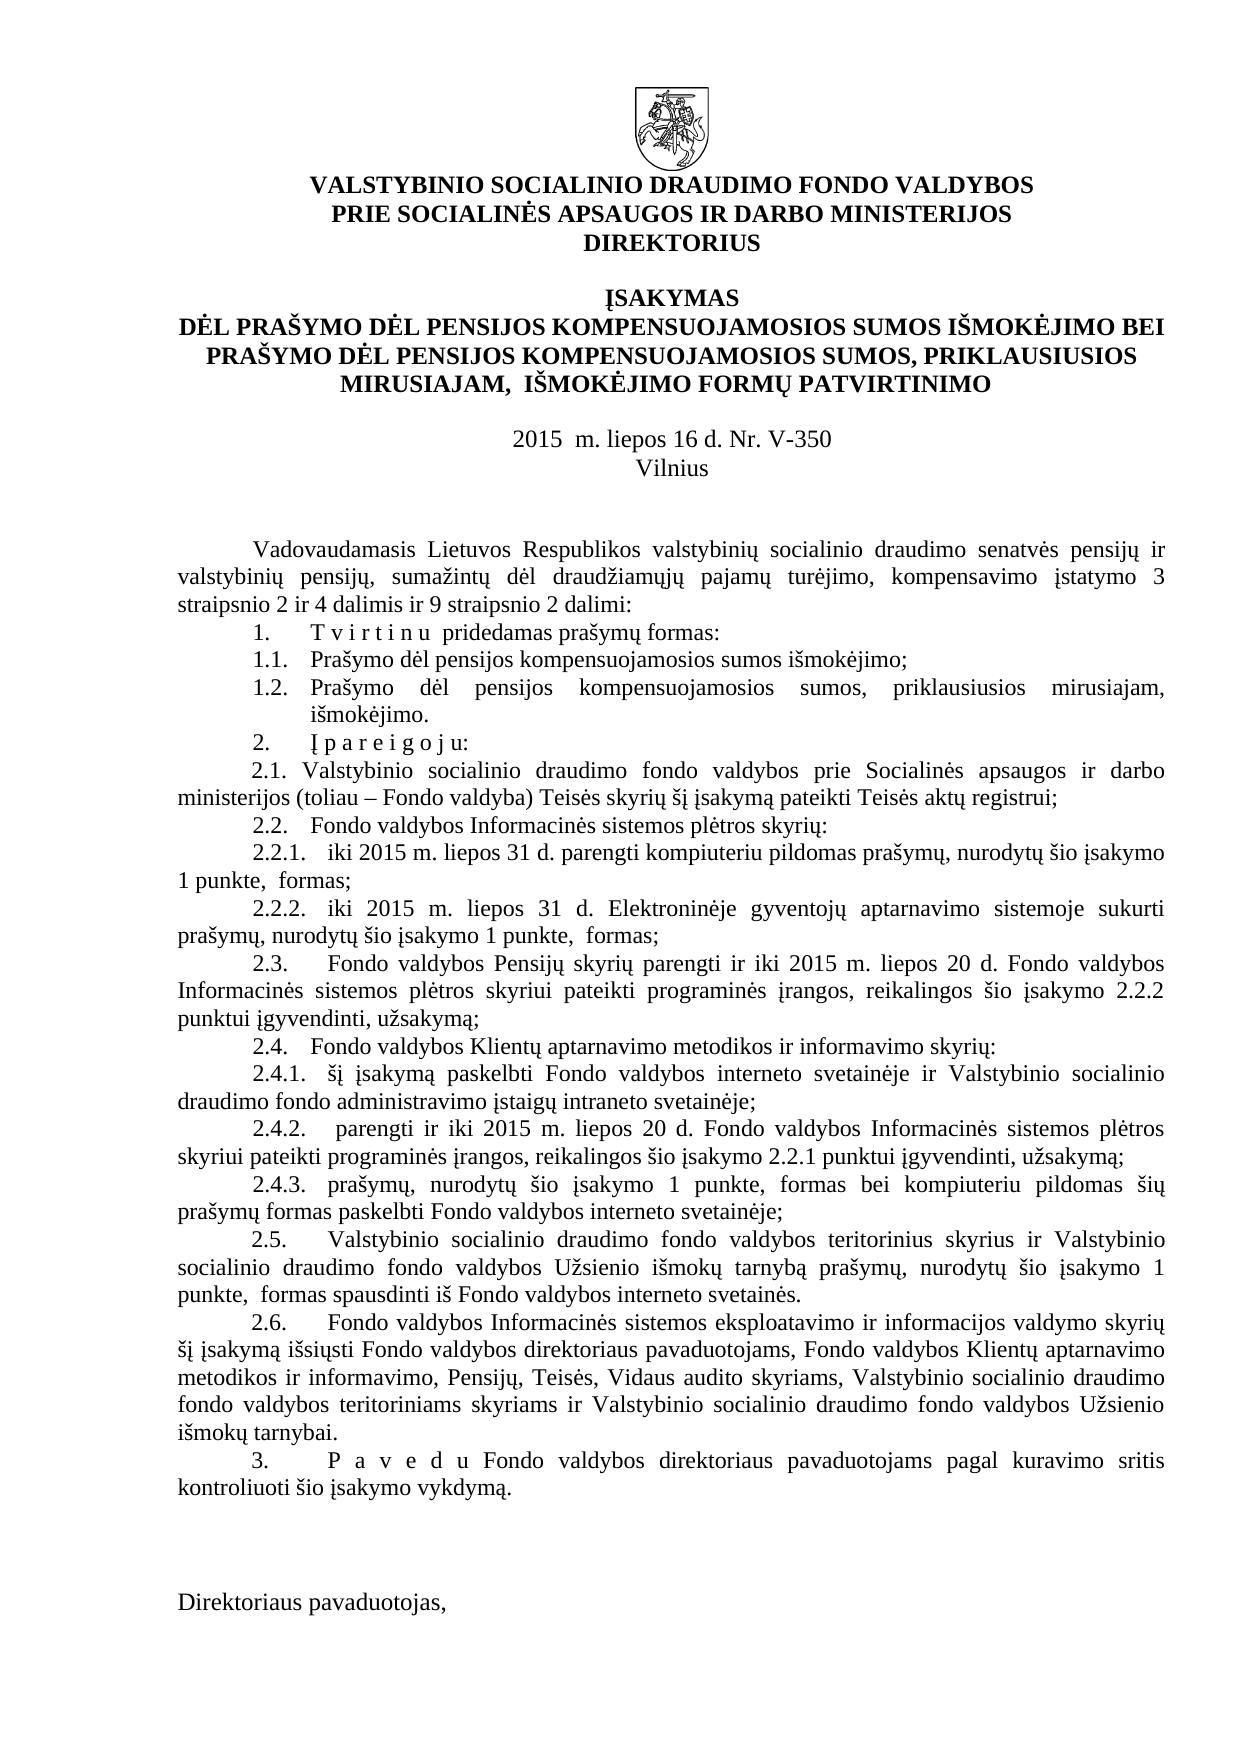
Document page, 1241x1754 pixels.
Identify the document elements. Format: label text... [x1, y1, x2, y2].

text DIREKTORIUS [177, 228, 1167, 257]
text PRIE SOCIALINĖS APSAUGOS IR DARBO MINISTERIJOS [177, 199, 1167, 228]
text 2.6. Fondo valdybos Informacinės sistemos eksploatavimo ir informacijos valdymo skyrių šį įsakymą išsiųsti Fondo valdybos direktoriaus pavaduotojams, Fondo valdybos Klientų aptarnavimo metodikos ir informavimo, Pensijų, Teisės, Vidaus audito skyriams, Valstybinio socialinio draudimo fondo valdybos teritoriniams skyriams ir Valstybinio socialinio draudimo fondo valdybos Užsienio išmokų tarnybai. [177, 1308, 1167, 1446]
text VALSTYBINIO SOCIALINIO DRAUDIMO FONDO VALDYBOS [177, 171, 1167, 199]
text 3. P a v e d u Fondo valdybos direktoriaus pavaduotojams pagal kuravimo sritis kontroliuoti šio įsakymo vykdymą. [177, 1446, 1167, 1501]
text 2.2.2. iki 2015 m. liepos 31 d. Elektroninėje gyventojų aptarnavimo sistemoje sukurti prašymų, nurodytų šio įsakymo 1 punkte, formas; [177, 894, 1167, 949]
text Direktoriaus pavaduotojas, [177, 1587, 1167, 1616]
text 2.2. Fondo valdybos Informacinės sistemos plėtros skyrių: [252, 811, 1167, 838]
text DĖL prašymO DĖL PENSIJOS kompensuojamOSIOS sumOS IŠMOKĖJIMO BEI pRAŠYMO DĖL PENSIJOS kompensuojamOSIOS sumOS, PRIKLAUSIUSIOS MIRUSIAJAM, IŠMOKĖJIMO formŲ patvirtinimo [177, 312, 1167, 398]
text 2015 m. liepos 16 d. Nr. V-350 [177, 424, 1167, 453]
text 2.5. Valstybinio socialinio draudimo fondo valdybos teritorinius skyrius ir Valstybinio socialinio draudimo fondo valdybos Užsienio išmokų tarnybą prašymų, nurodytų šio įsakymo 1 punkte, formas spausdinti iš Fondo valdybos interneto svetainės. [177, 1225, 1167, 1308]
text 2.4.2. parengti ir iki 2015 m. liepos 20 d. Fondo valdybos Informacinės sistemos plėtros skyriui pateikti programinės įrangos, reikalingos šio įsakymo 2.2.1 punktui įgyvendinti, užsakymą; [177, 1114, 1167, 1170]
text 2.1. Valstybinio socialinio draudimo fondo valdybos prie Socialinės apsaugos ir darbo ministerijos (toliau – Fondo valdyba) Teisės skyrių šį įsakymą pateikti Teisės aktų registrui; [177, 756, 1167, 811]
text 1. T v i r t i n u pridedamas prašymų formas: [252, 618, 1167, 645]
text 1.2. Prašymo dėl pensijos kompensuojamosios sumos, priklausiusios mirusiajam, išmokėjimo. [252, 673, 1167, 728]
text 1.1. Prašymo dėl pensijos kompensuojamosios sumos išmokėjimo; [252, 645, 1167, 673]
text 2.4.3. prašymų, nurodytų šio įsakymo 1 punkte, formas bei kompiuteriu pildomas šių prašymų formas paskelbti Fondo valdybos interneto svetainėje; [177, 1170, 1167, 1225]
text Vilnius [177, 453, 1167, 482]
text 2.3. Fondo valdybos Pensijų skyrių parengti ir iki 2015 m. liepos 20 d. Fondo valdybos Informacinės sistemos plėtros skyriui pateikti programinės įrangos, reikalingos šio įsakymo 2.2.2 punktui įgyvendinti, užsakymą; [177, 949, 1167, 1032]
text 2.4.1. šį įsakymą paskelbti Fondo valdybos interneto svetainėje ir Valstybinio socialinio draudimo fondo administravimo įstaigų intraneto svetainėje; [177, 1059, 1167, 1114]
text 2.4. Fondo valdybos Klientų aptarnavimo metodikos ir informavimo skyrių: [252, 1032, 1167, 1059]
text ĮSAKYMAS [177, 283, 1167, 312]
text Vadovaudamasis Lietuvos Respublikos valstybinių socialinio draudimo senatvės pensijų ir valstybinių pensijų, sumažintų dėl draudžiamųjų pajamų turėjimo, kompensavimo įstatymo 3 straipsnio 2 ir 4 dalimis ir 9 straipsnio 2 dalimi: [177, 535, 1167, 618]
text 2.2.1. iki 2015 m. liepos 31 d. parengti kompiuteriu pildomas prašymų, nurodytų šio įsakymo 1 punkte, formas; [177, 838, 1167, 894]
text 2. Į p a r e i g o j u: [252, 728, 1167, 756]
